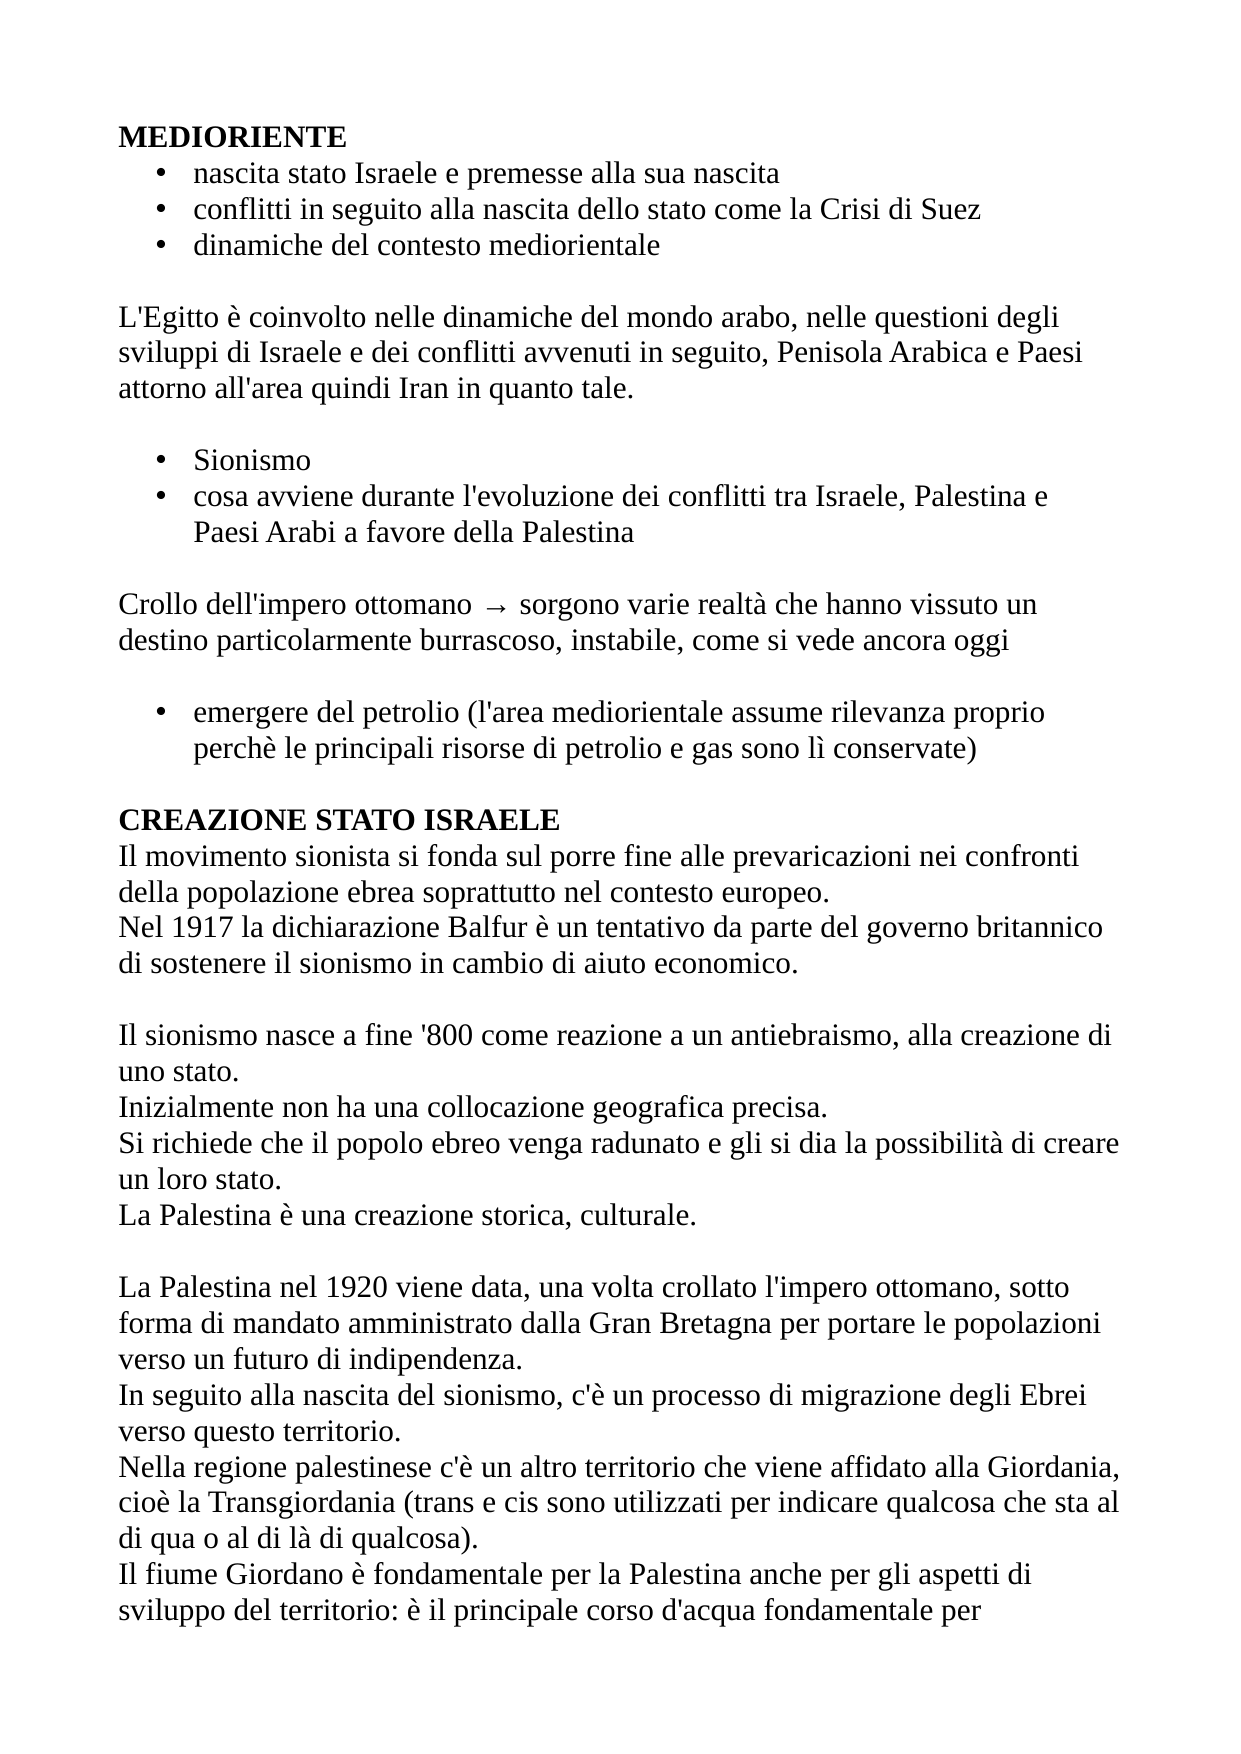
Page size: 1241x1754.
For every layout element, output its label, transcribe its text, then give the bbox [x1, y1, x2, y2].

text La Palestina è una creazione storica, culturale. [118, 1196, 1122, 1232]
text L'Egitto è coinvolto nelle dinamiche del mondo arabo, nelle questioni degli sviluppi di Israele e dei conflitti avvenuti in seguito, Penisola Arabica e Paesi attorno all'area quindi Iran in quanto tale. [118, 298, 1122, 406]
text La Palestina nel 1920 viene data, una volta crollato l'impero ottomano, sotto forma di mandato amministrato dalla Gran Bretagna per portare le popolazioni verso un futuro di indipendenza. [118, 1268, 1122, 1376]
text Nel 1917 la dichiarazione Balfur è un tentativo da parte del governo britannico di sostenere il sionismo in cambio di aiuto economico. [118, 909, 1122, 981]
text MEDIORIENTE [118, 118, 1122, 154]
text Il sionismo nasce a fine '800 come reazione a un antiebraismo, alla creazione di uno stato. [118, 1017, 1122, 1088]
list Sionismo [156, 442, 1122, 477]
list dinamiche del contesto mediorientale [156, 226, 1122, 262]
list nascita stato Israele e premesse alla sua nascita [156, 154, 1122, 190]
text CREAZIONE STATO ISRAELE [118, 801, 1122, 837]
text In seguito alla nascita del sionismo, c'è un processo di migrazione degli Ebrei verso questo territorio. [118, 1376, 1122, 1448]
text Si richiede che il popolo ebreo venga radunato e gli si dia la possibilità di creare un loro stato. [118, 1124, 1122, 1196]
text Il fiume Giordano è fondamentale per la Palestina anche per gli aspetti di sviluppo del territorio: è il principale corso d'acqua fondamentale per [118, 1556, 1122, 1627]
list emergere del petrolio (l'area mediorientale assume rilevanza proprio perchè le principali risorse di petrolio e gas sono lì conservate) [156, 693, 1122, 765]
text Il movimento sionista si fonda sul porre fine alle prevaricazioni nei confronti della popolazione ebrea soprattutto nel contesto europeo. [118, 837, 1122, 909]
text Crollo dell'impero ottomano → sorgono varie realtà che hanno vissuto un destino particolarmente burrascoso, instabile, come si vede ancora oggi [118, 585, 1122, 657]
list cosa avviene durante l'evoluzione dei conflitti tra Israele, Palestina e Paesi Arabi a favore della Palestina [156, 477, 1122, 549]
list conflitti in seguito alla nascita dello stato come la Crisi di Suez [156, 190, 1122, 226]
text Inizialmente non ha una collocazione geografica precisa. [118, 1088, 1122, 1124]
text Nella regione palestinese c'è un altro territorio che viene affidato alla Giordania, cioè la Transgiordania (trans e cis sono utilizzati per indicare qualcosa che sta al di qua o al di là di qualcosa). [118, 1448, 1122, 1556]
